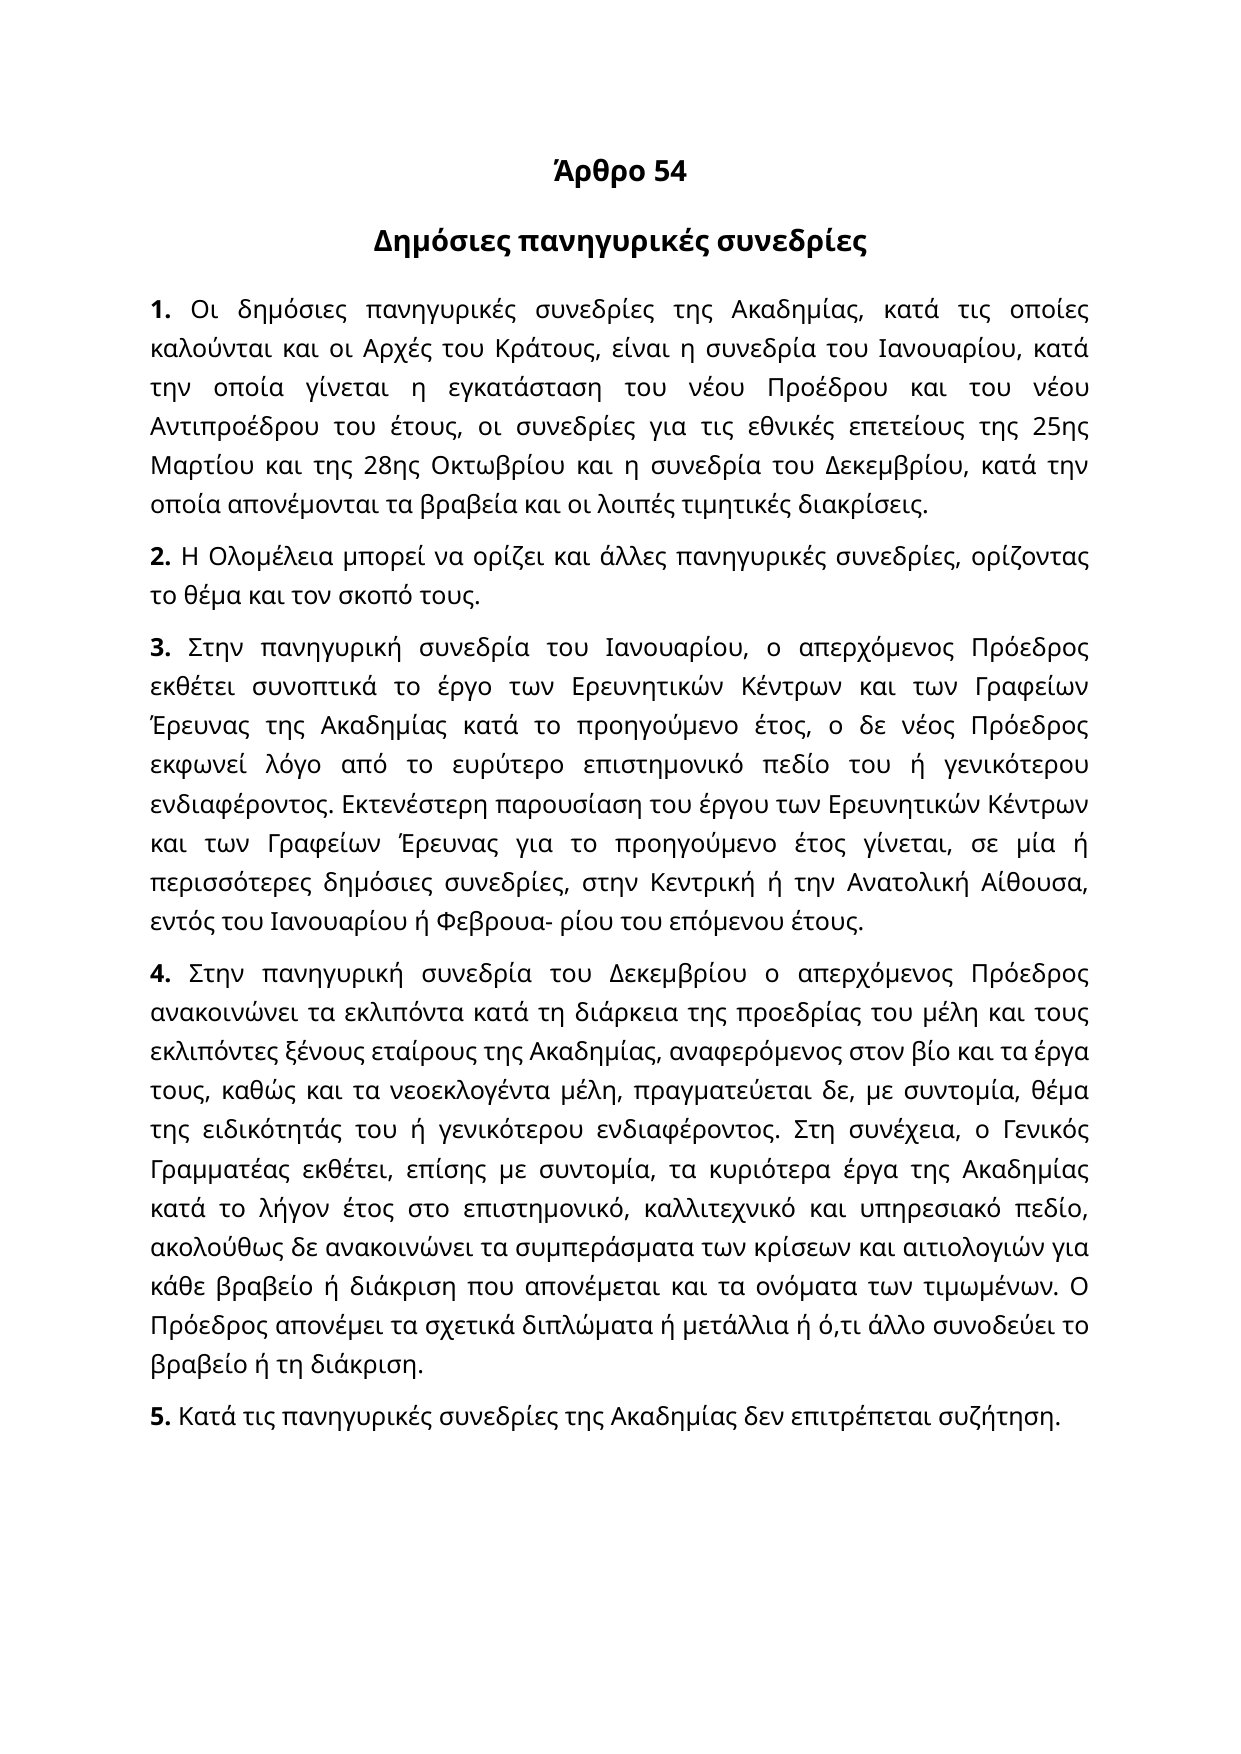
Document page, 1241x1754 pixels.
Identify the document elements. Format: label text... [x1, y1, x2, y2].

text 4. Στην πανηγυρική συνεδρία του Δεκεμβρίου ο απερχόμενος Πρόεδρος ανακοινώνει τα εκλιπόντα κατά τη διάρκεια της προεδρίας του μέλη και τους εκλιπόντες ξένους εταίρους της Ακαδημίας, αναφερόμενος στον βίο και τα έργα τους, καθώς και τα νεοεκλογέντα μέλη, πραγματεύεται δε, με συντομία, θέμα της ειδικότητάς του ή γενικότερου ενδιαφέροντος. Στη συνέχεια, ο Γενικός Γραμματέας εκθέτει, επίσης με συντομία, τα κυριότερα έργα της Ακαδημίας κατά το λήγον έτος στο επιστημονικό, καλλιτεχνικό και υπηρεσιακό πεδίο, ακολούθως δε ανακοινώνει τα συμπεράσματα των κρίσεων και αιτιολογιών για κάθε βραβείο ή διάκριση που απονέμεται και τα ονόματα των τιμωμένων. Ο Πρόεδρος απονέμει τα σχετικά διπλώματα ή μετάλλια ή ό,τι άλλο συνοδεύει το βραβείο ή τη διάκριση. [150, 955, 1090, 1381]
text 1. Οι δημόσιες πανηγυρικές συνεδρίες της Ακαδημίας, κατά τις οποίες καλούνται και οι Αρχές του Κράτους, είναι η συνεδρία του Ιανουαρίου, κατά την οποία γίνεται η εγκατάσταση του νέου Προέδρου και του νέου Αντιπροέδρου του έτους, οι συνεδρίες για τις εθνικές επετείους της 25ης Μαρτίου και της 28ης Οκτωβρίου και η συνεδρία του Δεκεμβρίου, κατά την οποία απονέμονται τα βραβεία και οι λοιπές τιμητικές διακρίσεις. [150, 291, 1090, 521]
text 5. Κατά τις πανηγυρικές συνεδρίες της Ακαδημίας δεν επιτρέπεται συζήτηση. [150, 1399, 1090, 1433]
text 2. Η Ολομέλεια μπορεί να ορίζει και άλλες πανηγυρικές συνεδρίες, ορίζοντας το θέμα και τον σκοπό τους. [150, 539, 1090, 612]
subtitle Άρθρο 54 [150, 150, 1090, 190]
subtitle Δημόσιες πανηγυρικές συνεδρίες [150, 221, 1090, 260]
text 3. Στην πανηγυρική συνεδρία του Ιανουαρίου, ο απερχόμενος Πρόεδρος εκθέτει συνοπτικά το έργο των Ερευνητικών Κέντρων και των Γραφείων Έρευνας της Ακαδημίας κατά το προηγούμενο έτος, ο δε νέος Πρόεδρος εκφωνεί λόγο από το ευρύτερο επιστημονικό πεδίο του ή γενικότερου ενδιαφέροντος. Εκτενέστερη παρουσίαση του έργου των Ερευνητικών Κέντρων και των Γραφείων Έρευνας για το προηγούμενο έτος γίνεται, σε μία ή περισσότερες δημόσιες συνεδρίες, στην Κεντρική ή την Ανατολική Αίθουσα, εντός του Ιανουαρίου ή Φεβρουα- ρίου του επόμενου έτους. [150, 629, 1090, 938]
